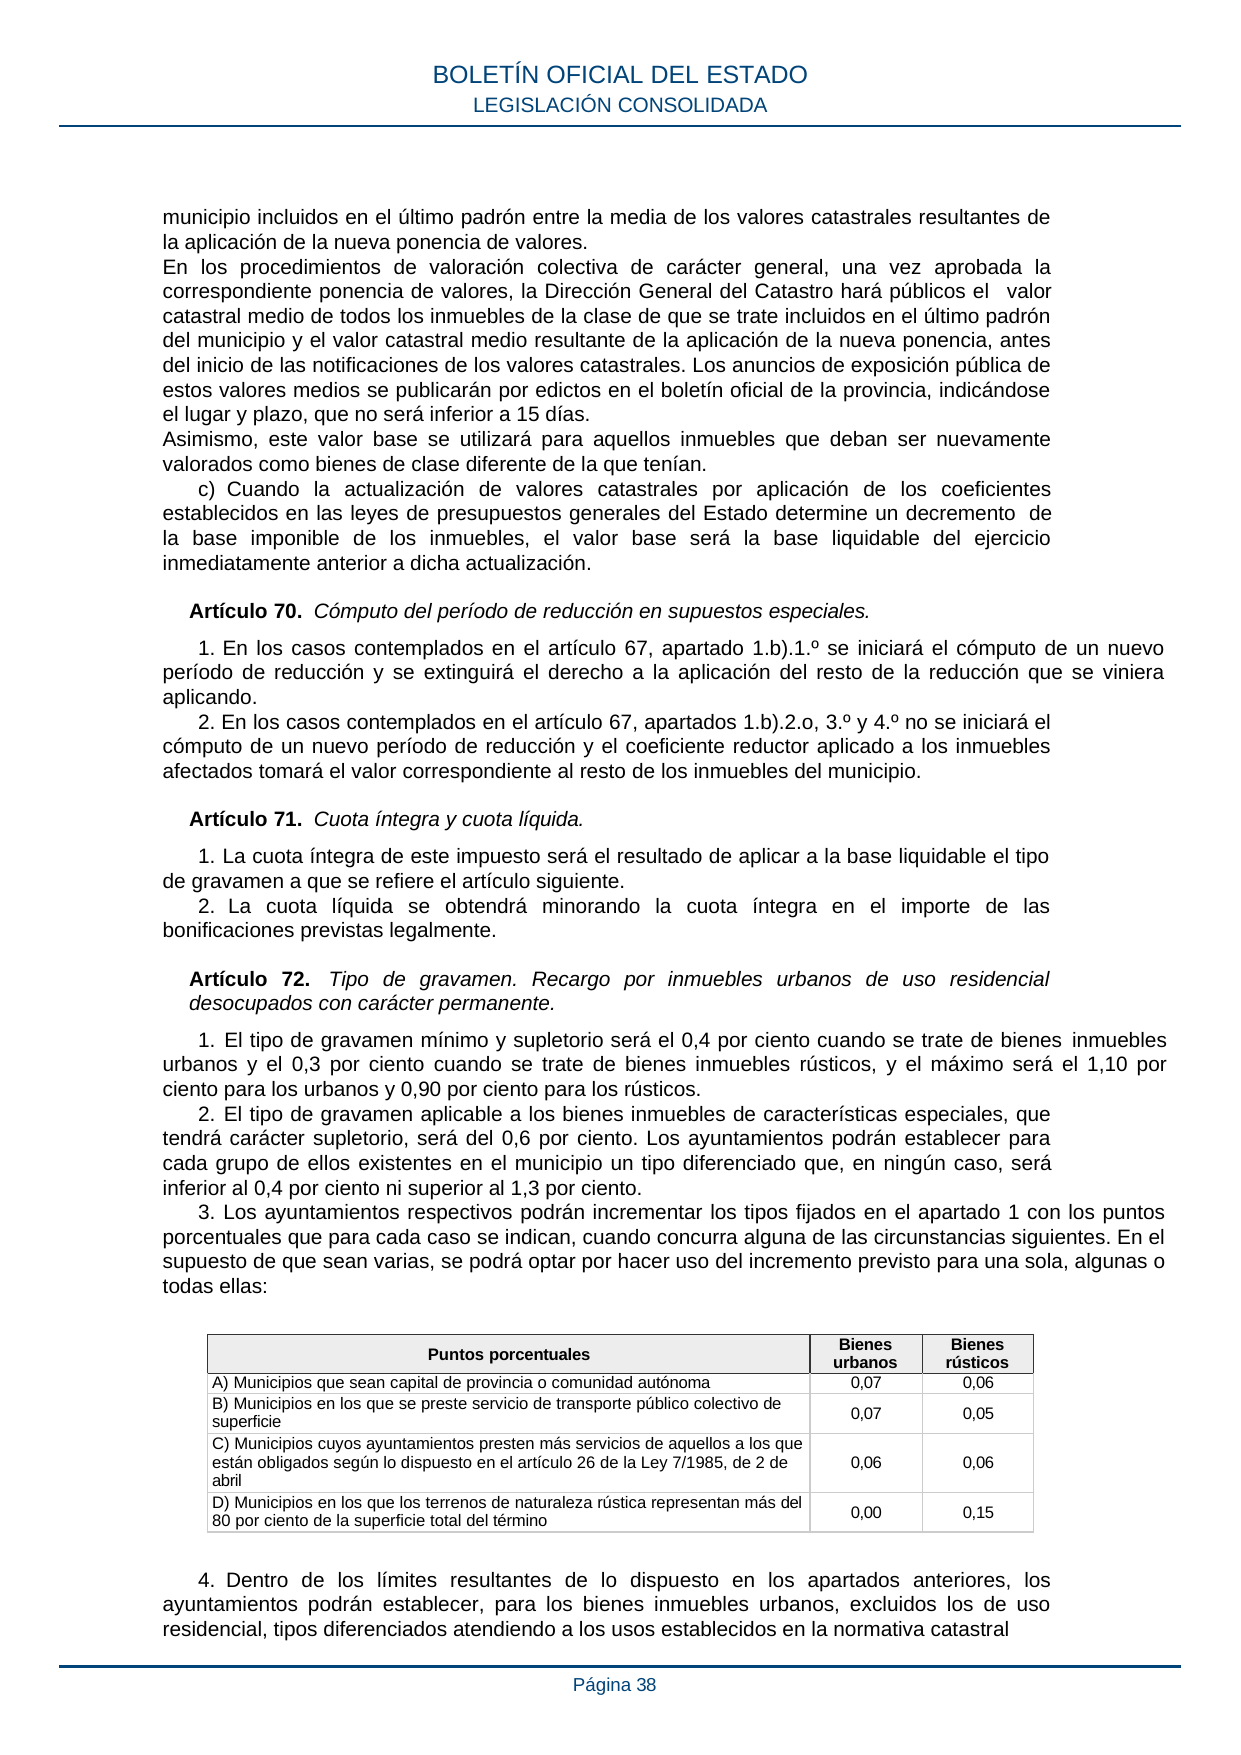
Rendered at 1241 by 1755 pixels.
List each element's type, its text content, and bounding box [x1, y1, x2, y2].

list La cuota líquida se obtendrá minorando la cuota íntegra en el importe de las bonificaciones previstas legalmente. [162, 893, 1052, 942]
table_cell 0,06 [811, 1434, 922, 1492]
table_cell 0,06 [923, 1374, 1033, 1393]
table_header Bienes urbanos [811, 1335, 922, 1373]
list Cuando la actualización de valores catastrales por aplicación de los coeficientes establecidos en las leyes de presupuestos generales del Estado determine un decremento de la base imponible de los inmuebles, el valor base será la base liquidable del ejercicio inmediatamente anterior a dicha actualización. [162, 477, 1052, 574]
table_cell 0,00 [811, 1493, 922, 1531]
list El tipo de gravamen mínimo y supletorio será el 0,4 por ciento cuando se trate de bienes inmuebles urbanos y el 0,3 por ciento cuando se trate de bienes inmuebles rústicos, y el máximo será el 1,10 por ciento para los urbanos y 0,90 por ciento para los rústicos. [162, 1027, 1167, 1101]
text En los procedimientos de valoración colectiva de carácter general, una vez aprobada la correspondiente ponencia de valores, la Dirección General del Catastro hará públicos el valor catastral medio de todos los inmuebles de la clase de que se trate incluidos en el último padrón del municipio y el valor catastral medio resultante de la aplicación de la nueva ponencia, antes del inicio de las notificaciones de los valores catastrales. Los anuncios de exposición pública de estos valores medios se publicarán por edictos en el boletín oficial de la provincia, indicándose el lugar y plazo, que no será inferior a 15 días. [162, 254, 1052, 426]
table_cell 0,07 [811, 1374, 922, 1393]
list La cuota íntegra de este impuesto será el resultado de aplicar a la base liquidable el tipo de gravamen a que se refiere el artículo siguiente. [162, 844, 1052, 893]
text Asimismo, este valor base se utilizará para aquellos inmuebles que deban ser nuevamente valorados como bienes de clase diferente de la que tenían. [162, 427, 1052, 476]
list Los ayuntamientos respectivos podrán incrementar los tipos fijados en el apartado 1 con los puntos porcentuales que para cada caso se indican, cuando concurra alguna de las circunstancias siguientes. En el supuesto de que sean varias, se podrá optar por hacer uso del incremento previsto para una sola, algunas o todas ellas: [162, 1200, 1167, 1298]
table_cell A) Municipios que sean capital de provincia o comunidad autónoma [208, 1374, 809, 1393]
table_cell 0,15 [923, 1493, 1033, 1531]
list En los casos contemplados en el artículo 67, apartado 1.b).1.º se iniciará el cómputo de un nuevo período de reducción y se extinguirá el derecho a la aplicación del resto de la reducción que se viniera aplicando. [162, 636, 1167, 709]
table_cell 0,07 [811, 1394, 922, 1432]
table_header Bienes rústicos [923, 1335, 1033, 1373]
table_header Puntos porcentuales [208, 1335, 809, 1373]
table_cell 0,05 [923, 1394, 1033, 1432]
table_cell B) Municipios en los que se preste servicio de transporte público colectivo de superficie [208, 1394, 809, 1432]
list El tipo de gravamen aplicable a los bienes inmuebles de características especiales, que tendrá carácter supletorio, será del 0,6 por ciento. Los ayuntamientos podrán establecer para cada grupo de ellos existentes en el municipio un tipo diferenciado que, en ningún caso, será inferior al 0,4 por ciento ni superior al 1,3 por ciento. [162, 1102, 1052, 1199]
list En los casos contemplados en el artículo 67, apartados 1.b).2.o, 3.º y 4.º no se iniciará el cómputo de un nuevo período de reducción y el coeficiente reductor aplicado a los inmuebles afectados tomará el valor correspondiente al resto de los inmuebles del municipio. [162, 710, 1052, 783]
table_cell D) Municipios en los que los terrenos de naturaleza rústica representan más del 80 por ciento de la superficie total del término [208, 1493, 809, 1531]
text municipio incluidos en el último padrón entre la media de los valores catastrales resultantes de la aplicación de la nueva ponencia de valores. [162, 205, 1052, 254]
table_cell 0,06 [923, 1434, 1033, 1492]
text Artículo 72. Tipo de gravamen. Recargo por inmuebles urbanos de uso residencial desocupados con carácter permanente. [189, 966, 1052, 1015]
list Dentro de los límites resultantes de lo dispuesto en los apartados anteriores, los ayuntamientos podrán establecer, para los bienes inmuebles urbanos, excluidos los de uso residencial, tipos diferenciados atendiendo a los usos establecidos en la normativa catastral [162, 1567, 1052, 1641]
text Artículo 71. Cuota íntegra y cuota líquida. [189, 807, 1167, 831]
table_cell C) Municipios cuyos ayuntamientos presten más servicios de aquellos a los que están obligados según lo dispuesto en el artículo 26 de la Ley 7/1985, de 2 de abril [208, 1434, 809, 1492]
text Artículo 70. Cómputo del período de reducción en supuestos especiales. [189, 599, 1167, 623]
